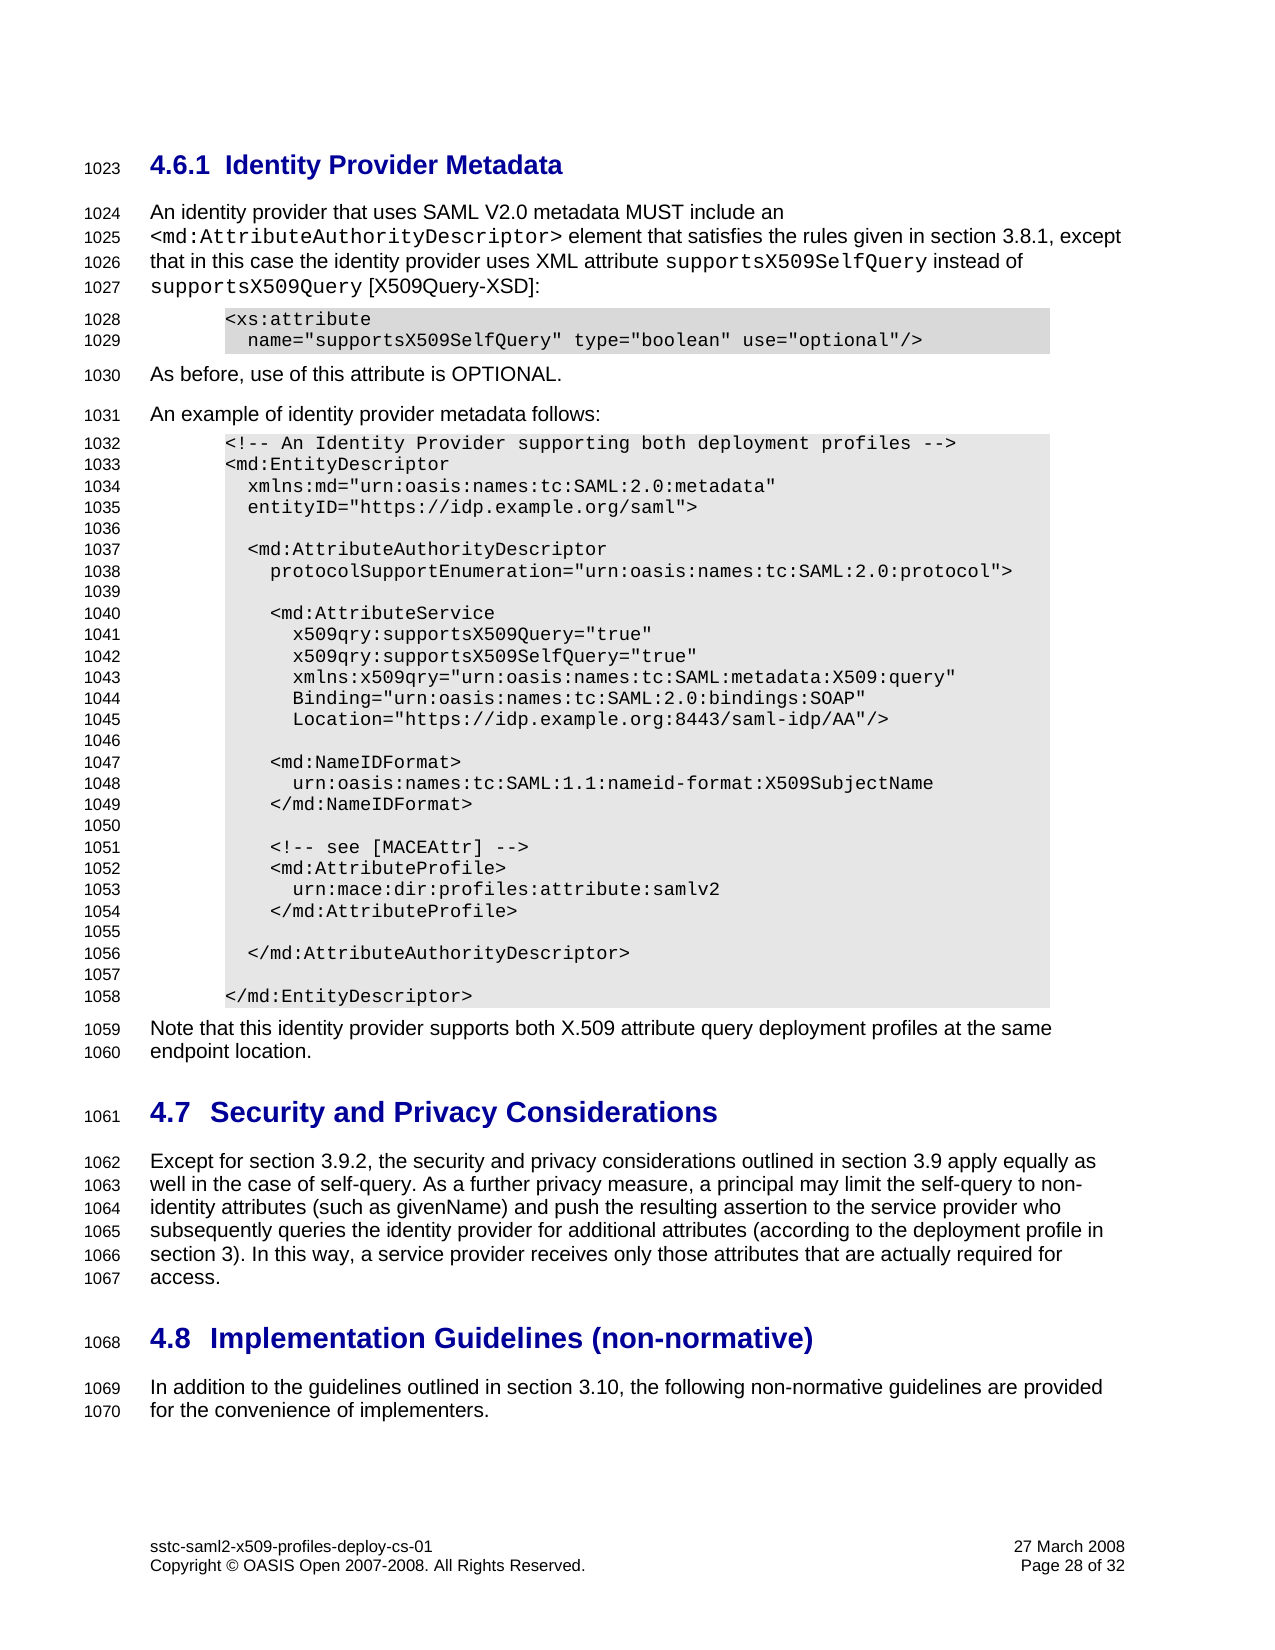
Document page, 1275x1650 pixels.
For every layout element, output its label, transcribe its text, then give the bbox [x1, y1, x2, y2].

text <md:EntityDescriptor [225, 455, 1050, 477]
text </md:AttributeProfile> [225, 902, 1050, 923]
text In addition to the guidelines outlined in section 3.10, the following non-normative guidelines are provided for the convenience of implementers. [150, 1376, 1125, 1422]
text <!-- An Identity Provider supporting both deployment profiles --> [225, 434, 1050, 455]
text protocolSupportEnumeration="urn:oasis:names:tc:SAML:2.0:protocol"> [225, 562, 1050, 583]
text </md:AttributeAuthorityDescriptor> [225, 944, 1050, 965]
text entityID="https://idp.example.org/saml"> [225, 498, 1050, 519]
text x509qry:supportsX509Query="true" [225, 625, 1050, 647]
text An identity provider that uses SAML V2.0 metadata MUST include an <md:AttributeAuthorityDescriptor> element that satisfies the rules given in section 3.8.1, except that in this case the identity provider uses XML attribute supportsX509SelfQuery instead of supportsX509Query [X509Query-XSD]: [150, 201, 1125, 299]
text name="supportsX509SelfQuery" type="boolean" use="optional"/> [225, 331, 1050, 354]
text Note that this identity provider supports both X.509 attribute query deployment profiles at the same endpoint location. [150, 1016, 1125, 1063]
text Binding="urn:oasis:names:tc:SAML:2.0:bindings:SOAP" [225, 689, 1050, 710]
text urn:mace:dir:profiles:attribute:samlv2 [225, 880, 1050, 902]
text <md:AttributeProfile> [225, 859, 1050, 880]
subtitle Identity Provider Metadata [150, 150, 1125, 180]
text An example of identity provider metadata follows: [150, 402, 1125, 426]
text </md:NameIDFormat> [225, 795, 1050, 817]
text <md:NameIDFormat> [225, 753, 1050, 774]
text Except for section 3.9.2, the security and privacy considerations outlined in section 3.9 apply equally as well in the case of self-query. As a further privacy measure, a principal may limit the self-query to non-identity attributes (such as givenName) and push the resulting assertion to the service provider who subsequently queries the identity provider for additional attributes (according to the deployment profile in section 3). In this way, a service provider receives only those attributes that are actually required for access. [150, 1149, 1125, 1289]
text <xs:attribute [225, 308, 1050, 331]
subtitle Implementation Guidelines (non-normative) [150, 1322, 1125, 1355]
text <md:AttributeAuthorityDescriptor [225, 540, 1050, 562]
text </md:EntityDescriptor> [225, 987, 1050, 1008]
text Location="https://idp.example.org:8443/saml-idp/AA"/> [225, 710, 1050, 732]
text <!-- see [MACEAttr] --> [225, 838, 1050, 859]
text urn:oasis:names:tc:SAML:1.1:nameid-format:X509SubjectName [225, 774, 1050, 795]
text <md:AttributeService [225, 604, 1050, 625]
text xmlns:x509qry="urn:oasis:names:tc:SAML:metadata:X509:query" [225, 668, 1050, 689]
text As before, use of this attribute is OPTIONAL. [150, 363, 1125, 386]
text xmlns:md="urn:oasis:names:tc:SAML:2.0:metadata" [225, 477, 1050, 498]
subtitle Security and Privacy Considerations [150, 1096, 1125, 1129]
text x509qry:supportsX509SelfQuery="true" [225, 647, 1050, 668]
